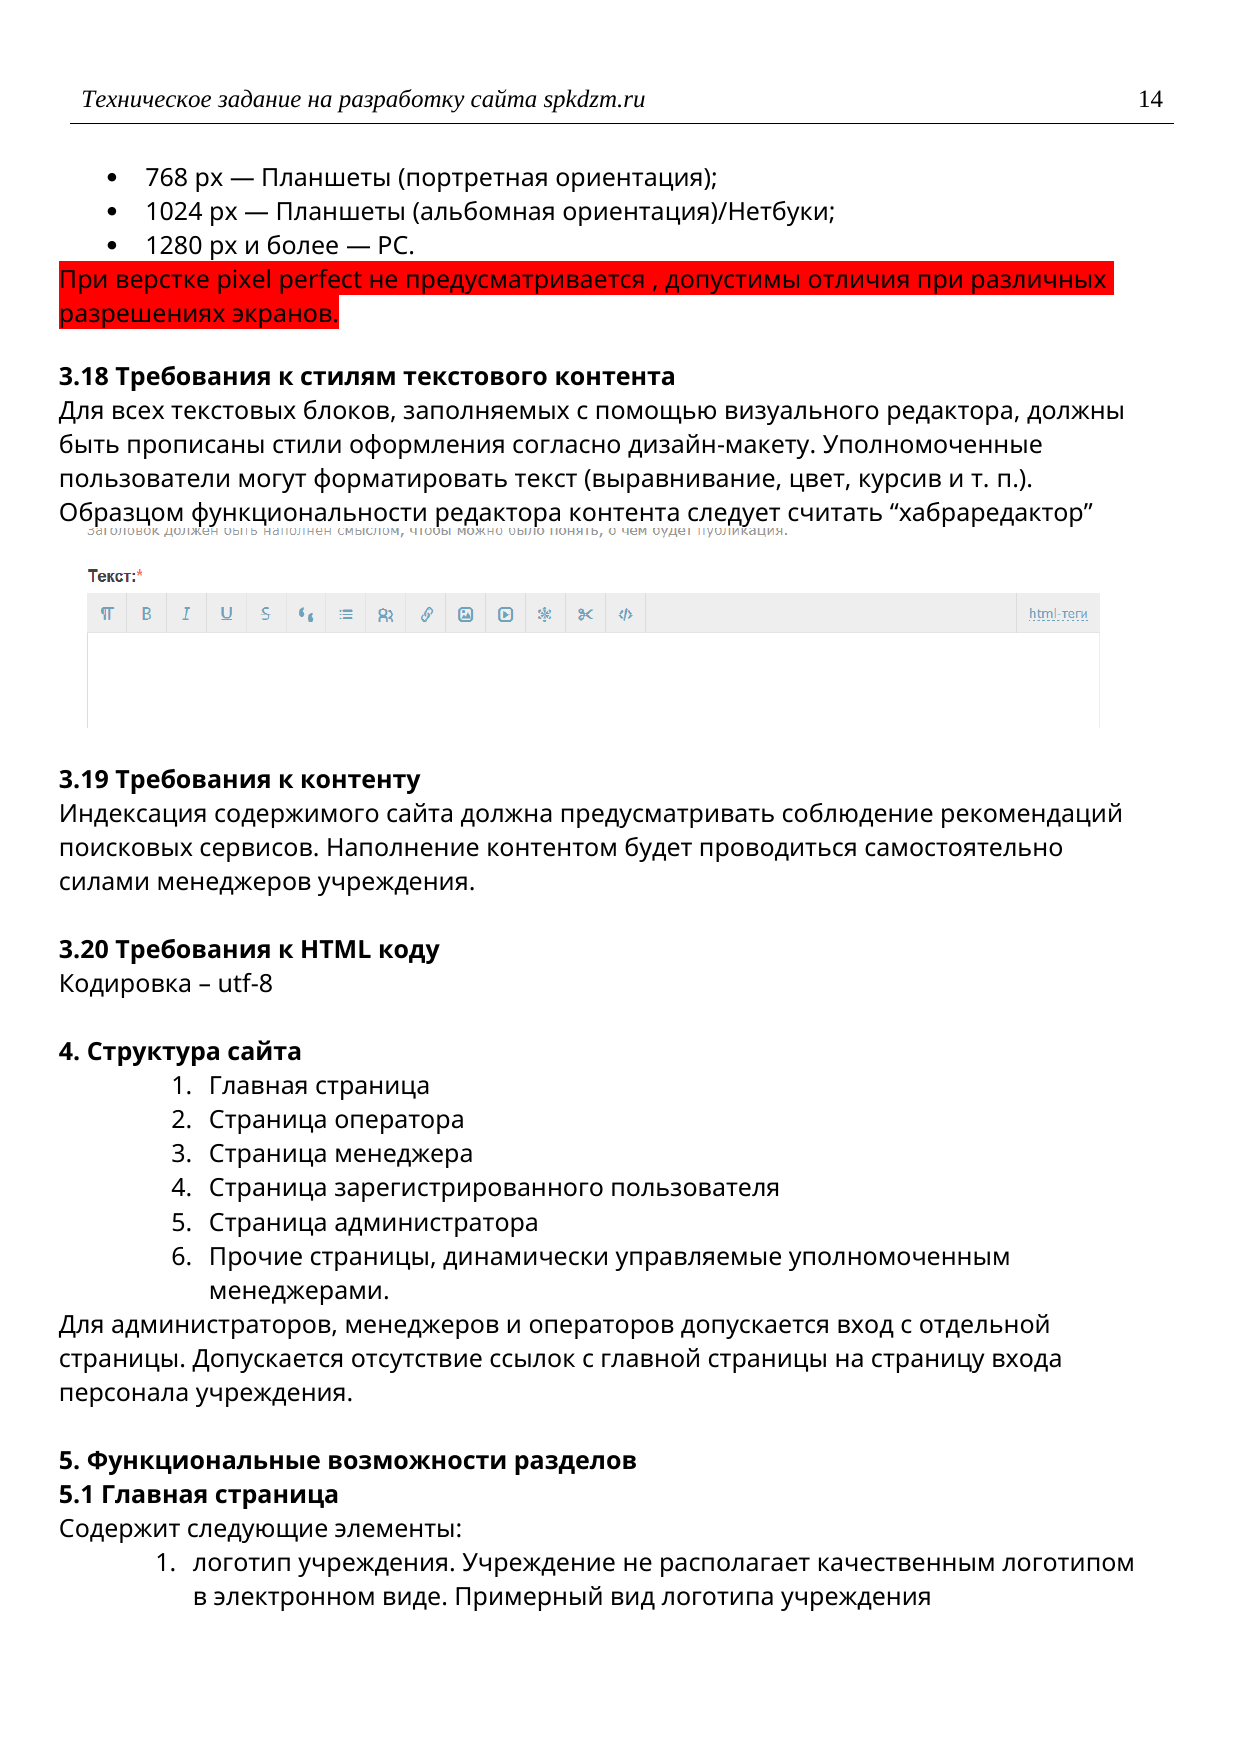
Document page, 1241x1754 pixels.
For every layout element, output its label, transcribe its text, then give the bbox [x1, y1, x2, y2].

text 5. Функциональные возможности разделов [59, 1443, 1152, 1477]
picture [58, 528, 1121, 728]
list 1280 px и более — PC. [108, 227, 1152, 261]
list Страница менеджера [171, 1136, 1152, 1170]
list 768 px — Планшеты (портретная ориентация); [108, 159, 1152, 193]
text При верстке pixel perfect не предусматривается , допустимы отличия при различных разрешениях экранов. [59, 261, 1152, 358]
text 3.20 Требования к HTML коду [59, 932, 1152, 966]
text Индексация содержимого сайта должна предусматривать соблюдение рекомендаций поисковых сервисов. Наполнение контентом будет проводиться самостоятельно силами менеджеров учреждения. [59, 795, 1152, 898]
list Главная страница [171, 1068, 1152, 1102]
text 3.19 Требования к контенту [59, 761, 1152, 795]
text Для администраторов, менеджеров и операторов допускается вход с отдельной страницы. Допускается отсутствие ссылок с главной страницы на страницу входа персонала учреждения. [59, 1306, 1152, 1408]
list 1024 px — Планшеты (альбомная ориентация)/Нетбуки; [108, 193, 1152, 227]
text Содержит следующие элементы: [59, 1511, 1152, 1545]
text 3.18 Требования к стилям текстового контента [59, 358, 1152, 392]
list Страница администратора [171, 1204, 1152, 1238]
text 4. Структура сайта [59, 1034, 1152, 1068]
list Прочие страницы, динамически управляемые уполномоченным менеджерами. [171, 1238, 1152, 1306]
list Страница оператора [171, 1102, 1152, 1136]
text Кодировка – utf-8 [59, 966, 1152, 1000]
list логотип учреждения. Учреждение не располагает качественным логотипом в электронном виде. Примерный вид логотипа учреждения [155, 1545, 1152, 1613]
text Для всех текстовых блоков, заполняемых с помощью визуального редактора, должны быть прописаны стили оформления согласно дизайн-макету. Уполномоченные пользователи могут форматировать текст (выравнивание, цвет, курсив и т. п.). Образцом функциональности редактора контента следует считать “хабраредактор” [59, 392, 1152, 528]
list Страница зарегистрированного пользователя [171, 1170, 1152, 1204]
text 5.1 Главная страница [59, 1477, 1152, 1511]
